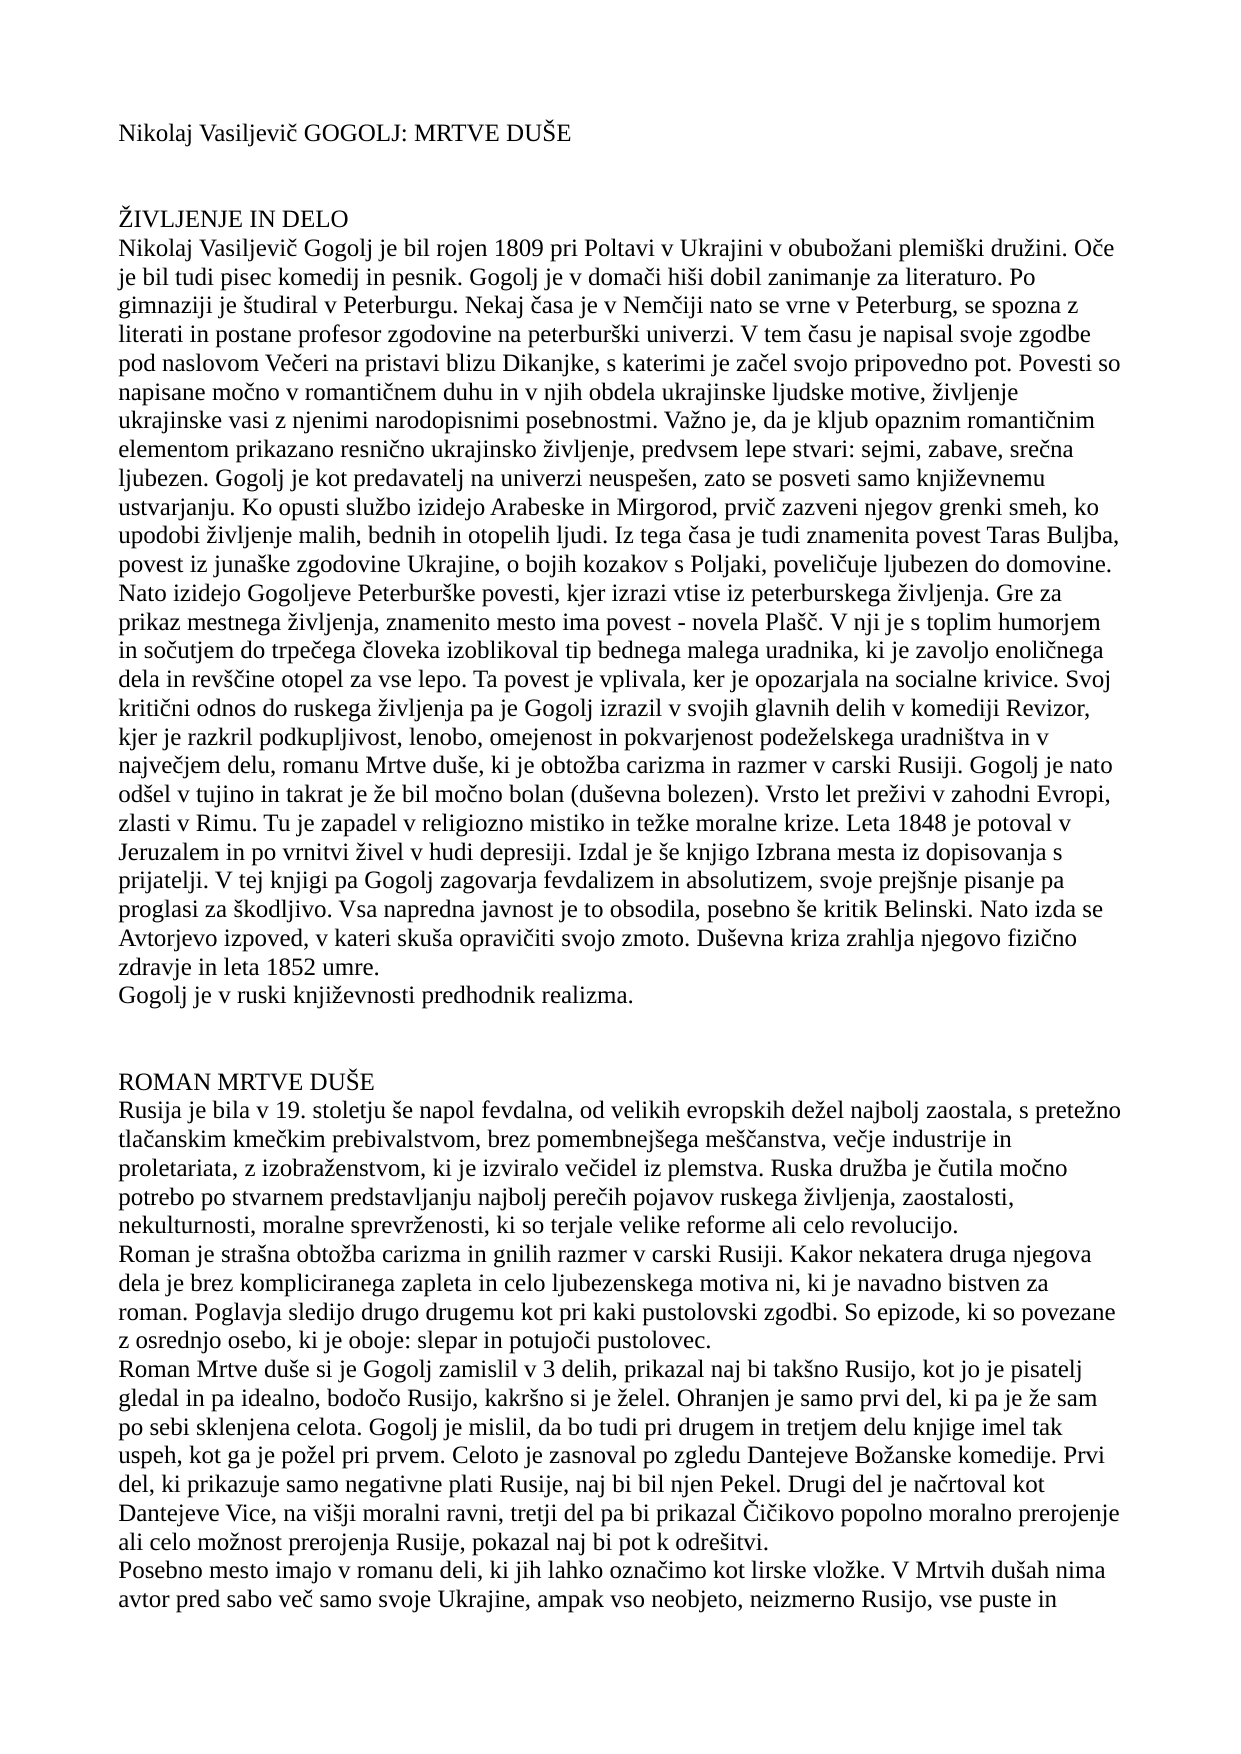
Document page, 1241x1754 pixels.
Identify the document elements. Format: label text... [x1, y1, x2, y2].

text Nikolaj Vasiljevič Gogolj je bil rojen 1809 pri Poltavi v Ukrajini v obubožani plemiški družini. Oče je bil tudi pisec komedij in pesnik. Gogolj je v domači hiši dobil zanimanje za literaturo. Po gimnaziji je študiral v Peterburgu. Nekaj časa je v Nemčiji nato se vrne v Peterburg, se spozna z literati in postane profesor zgodovine na peterburški univerzi. V tem času je napisal svoje zgodbe pod naslovom Večeri na pristavi blizu Dikanjke, s katerimi je začel svojo pripovedno pot. Povesti so napisane močno v romantičnem duhu in v njih obdela ukrajinske ljudske motive, življenje ukrajinske vasi z njenimi narodopisnimi posebnostmi. Važno je, da je kljub opaznim romantičnim elementom prikazano resnično ukrajinsko življenje, predvsem lepe stvari: sejmi, zabave, srečna ljubezen. Gogolj je kot predavatelj na univerzi neuspešen, zato se posveti samo književnemu ustvarjanju. Ko opusti službo izidejo Arabeske in Mirgorod, prvič zazveni njegov grenki smeh, ko upodobi življenje malih, bednih in otopelih ljudi. Iz tega časa je tudi znamenita povest Taras Buljba, povest iz junaške zgodovine Ukrajine, o bojih kozakov s Poljaki, poveličuje ljubezen do domovine. Nato izidejo Gogoljeve Peterburške povesti, kjer izrazi vtise iz peterburskega življenja. Gre za prikaz mestnega življenja, znamenito mesto ima povest - novela Plašč. V nji je s toplim humorjem in sočutjem do trpečega človeka izoblikoval tip bednega malega uradnika, ki je zavoljo enoličnega dela in revščine otopel za vse lepo. Ta povest je vplivala, ker je opozarjala na socialne krivice. Svoj kritični odnos do ruskega življenja pa je Gogolj izrazil v svojih glavnih delih v komediji Revizor, kjer je razkril podkupljivost, lenobo, omejenost in pokvarjenost podeželskega uradništva in v največjem delu, romanu Mrtve duše, ki je obtožba carizma in razmer v carski Rusiji. Gogolj je nato odšel v tujino in takrat je že bil močno bolan (duševna bolezen). Vrsto let preživi v zahodni Evropi, zlasti v Rimu. Tu je zapadel v religiozno mistiko in težke moralne krize. Leta 1848 je potoval v Jeruzalem in po vrnitvi živel v hudi depresiji. Izdal je še knjigo Izbrana mesta iz dopisovanja s prijatelji. V tej knjigi pa Gogolj zagovarja fevdalizem in absolutizem, svoje prejšnje pisanje pa proglasi za škodljivo. Vsa napredna javnost je to obsodila, posebno še kritik Belinski. Nato izda se Avtorjevo izpoved, v kateri skuša opravičiti svojo zmoto. Duševna kriza zrahlja njegovo fizično zdravje in leta 1852 umre. [118, 233, 1122, 981]
text ŽIVLJENJE IN DELO [118, 204, 1122, 233]
text Nikolaj Vasiljevič GOGOLJ: MRTVE DUŠE [118, 118, 1122, 147]
text Roman Mrtve duše si je Gogolj zamislil v 3 delih, prikazal naj bi takšno Rusijo, kot jo je pisatelj gledal in pa idealno, bodočo Rusijo, kakršno si je želel. Ohranjen je samo prvi del, ki pa je že sam po sebi sklenjena celota. Gogolj je mislil, da bo tudi pri drugem in tretjem delu knjige imel tak uspeh, kot ga je požel pri prvem. Celoto je zasnoval po zgledu Dantejeve Božanske komedije. Prvi del, ki prikazuje samo negativne plati Rusije, naj bi bil njen Pekel. Drugi del je načrtoval kot Dantejeve Vice, na višji moralni ravni, tretji del pa bi prikazal Čičikovo popolno moralno prerojenje ali celo možnost prerojenja Rusije, pokazal naj bi pot k odrešitvi. [118, 1354, 1122, 1556]
text Rusija je bila v 19. stoletju še napol fevdalna, od velikih evropskih dežel najbolj zaostala, s pretežno tlačanskim kmečkim prebivalstvom, brez pomembnejšega meščanstva, večje industrije in proletariata, z izobraženstvom, ki je izviralo večidel iz plemstva. Ruska družba je čutila močno potrebo po stvarnem predstavljanju najbolj perečih pojavov ruskega življenja, zaostalosti, nekulturnosti, moralne sprevrženosti, ki so terjale velike reforme ali celo revolucijo. [118, 1096, 1122, 1239]
text Posebno mesto imajo v romanu deli, ki jih lahko označimo kot lirske vložke. V Mrtvih dušah nima avtor pred sabo več samo svoje Ukrajine, ampak vso neobjeto, neizmerno Rusijo, vse puste in [118, 1556, 1122, 1613]
text Roman je strašna obtožba carizma in gnilih razmer v carski Rusiji. Kakor nekatera druga njegova dela je brez kompliciranega zapleta in celo ljubezenskega motiva ni, ki je navadno bistven za roman. Poglavja sledijo drugo drugemu kot pri kaki pustolovski zgodbi. So epizode, ki so povezane z osrednjo osebo, ki je oboje: slepar in potujoči pustolovec. [118, 1239, 1122, 1354]
text ROMAN MRTVE DUŠE [118, 1067, 1122, 1096]
text Gogolj je v ruski književnosti predhodnik realizma. [118, 981, 1122, 1009]
